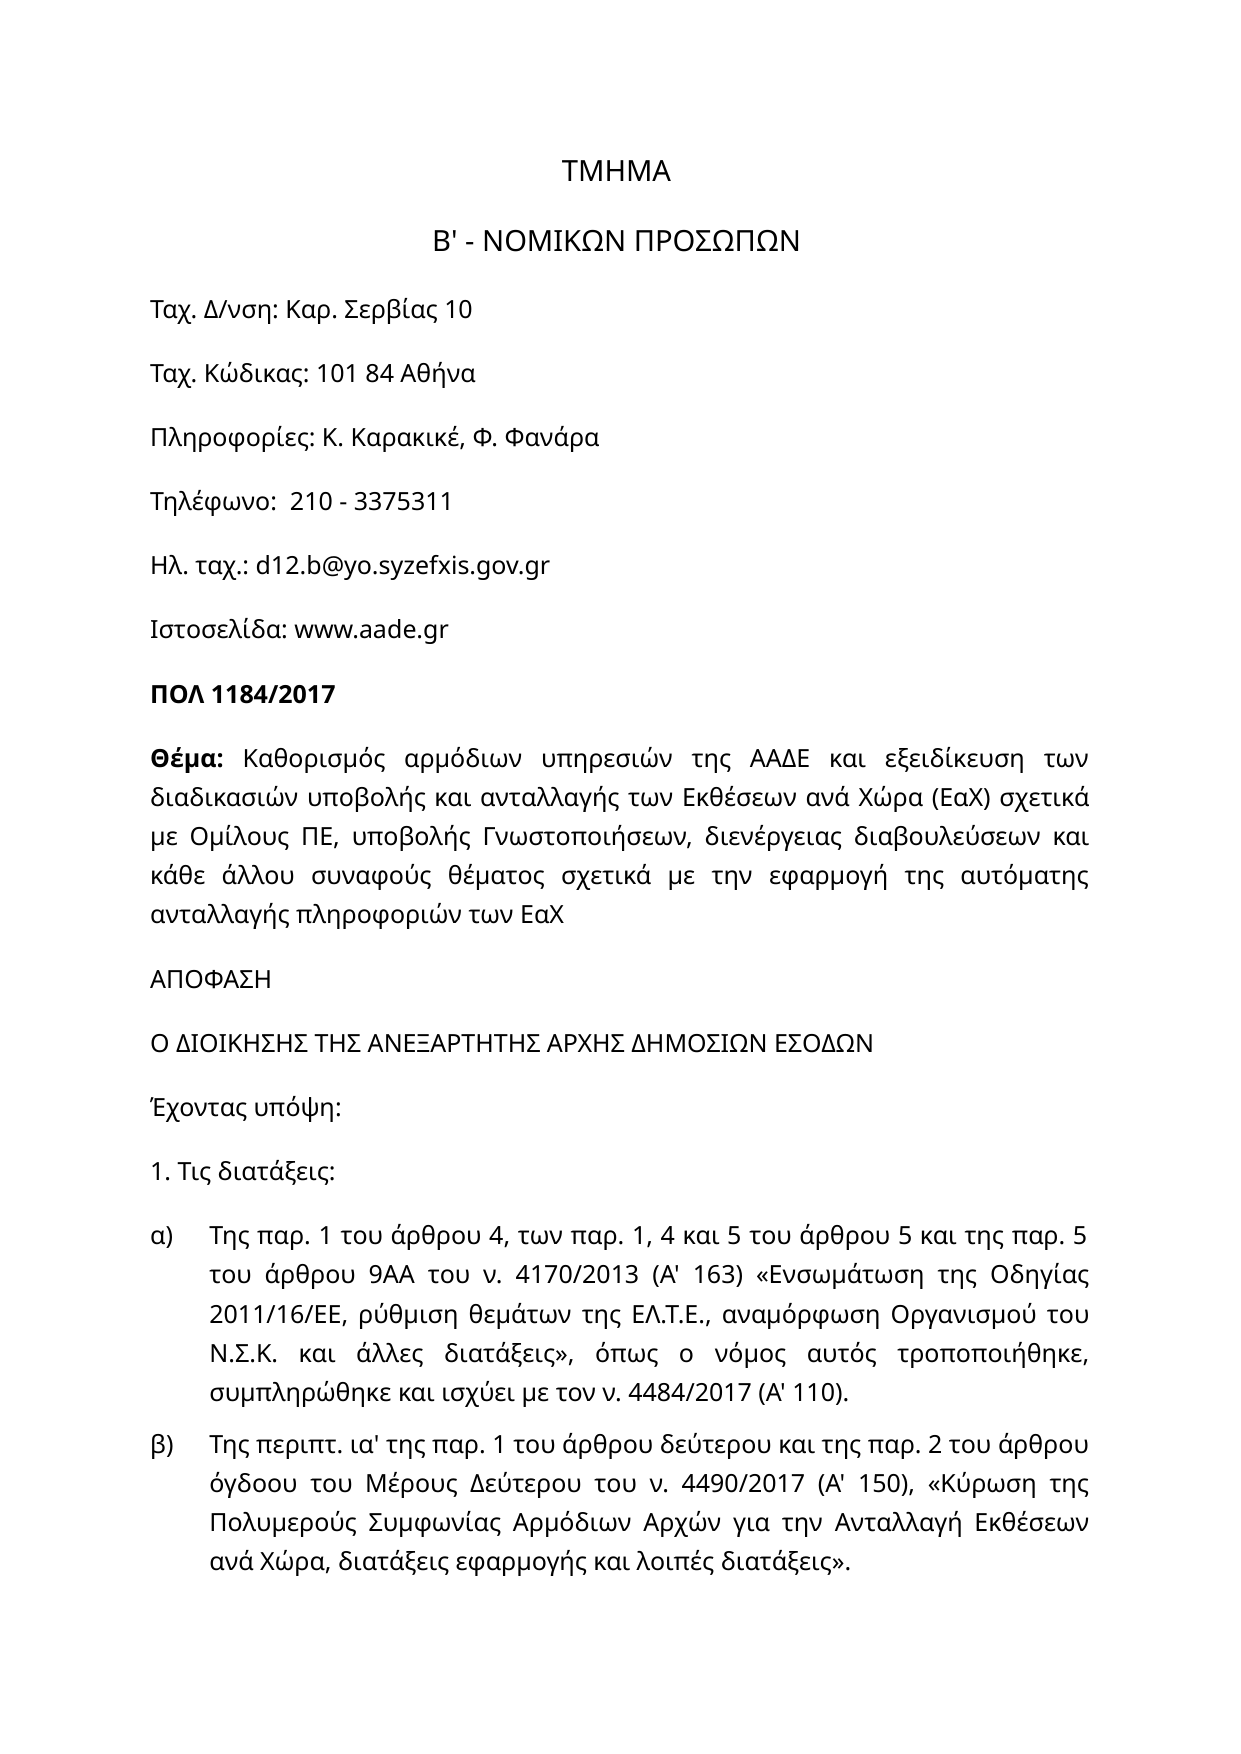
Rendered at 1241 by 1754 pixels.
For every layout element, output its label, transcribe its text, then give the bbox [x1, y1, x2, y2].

text Ο ΔΙΟΙΚΗΣΗΣ ΤΗΣ ΑΝΕΞΑΡΤΗΤΗΣ ΑΡΧΗΣ ΔΗΜΟΣΙΩΝ ΕΣΟΔΩΝ [150, 1025, 1090, 1059]
text ΠΟΛ 1184/2017 [150, 676, 1090, 710]
text Πληροφορίες: Κ. Καρακικέ, Φ. Φανάρα [150, 419, 1090, 454]
list α) Της παρ. 1 του άρθρου 4, των παρ. 1, 4 και 5 του άρθρου 5 και της παρ. 5 του άρθρου 9ΑΑ του ν. 4170/2013 (Α' 163) «Ενσωμάτωση της Οδηγίας 2011/16/ΕΕ, ρύθμιση θεμάτων της ΕΛ.Τ.Ε., αναμόρφωση Οργανισμού του Ν.Σ.Κ. και άλλες διατάξεις», όπως ο νόμος αυτός τροποποιήθηκε, συμπληρώθηκε και ισχύει με τον ν. 4484/2017 (Α' 110). [150, 1218, 1090, 1409]
text Τηλέφωνο: 210 - 3375311 [150, 484, 1090, 518]
text Ταχ. Δ/νση: Καρ. Σερβίας 10 [150, 291, 1090, 325]
text ΑΠΟΦΑΣΗ [150, 961, 1090, 995]
subtitle ΤΜΗΜΑ [150, 150, 1090, 190]
text Ταχ. Κώδικας: 101 84 Αθήνα [150, 355, 1090, 389]
subtitle Β' - ΝΟΜΙΚΩΝ ΠΡΟΣΩΠΩΝ [150, 221, 1090, 260]
text 1. Τις διατάξεις: [150, 1154, 1090, 1188]
list β) Της περιπτ. ια' της παρ. 1 του άρθρου δεύτερου και της παρ. 2 του άρθρου όγδοου του Μέρους Δεύτερου του ν. 4490/2017 (Α' 150), «Κύρωση της Πολυμερούς Συμφωνίας Αρμόδιων Αρχών για την Ανταλλαγή Εκθέσεων ανά Χώρα, διατάξεις εφαρμογής και λοιπές διατάξεις». [150, 1426, 1090, 1578]
text Έχοντας υπόψη: [150, 1089, 1090, 1124]
text Θέμα: Καθορισμός αρμόδιων υπηρεσιών της ΑΑΔΕ και εξειδίκευση των διαδικασιών υποβολής και ανταλλαγής των Εκθέσεων ανά Χώρα (ΕαΧ) σχετικά με Ομίλους ΠΕ, υποβολής Γνωστοποιήσεων, διενέργειας διαβουλεύσεων και κάθε άλλου συναφούς θέματος σχετικά με την εφαρμογή της αυτόματης ανταλλαγής πληροφοριών των ΕαΧ [150, 740, 1090, 931]
text Ιστοσελίδα: www.aade.gr [150, 612, 1090, 646]
text Ηλ. ταχ.: d12.b@yo.syzefxis.gov.gr [150, 548, 1090, 582]
